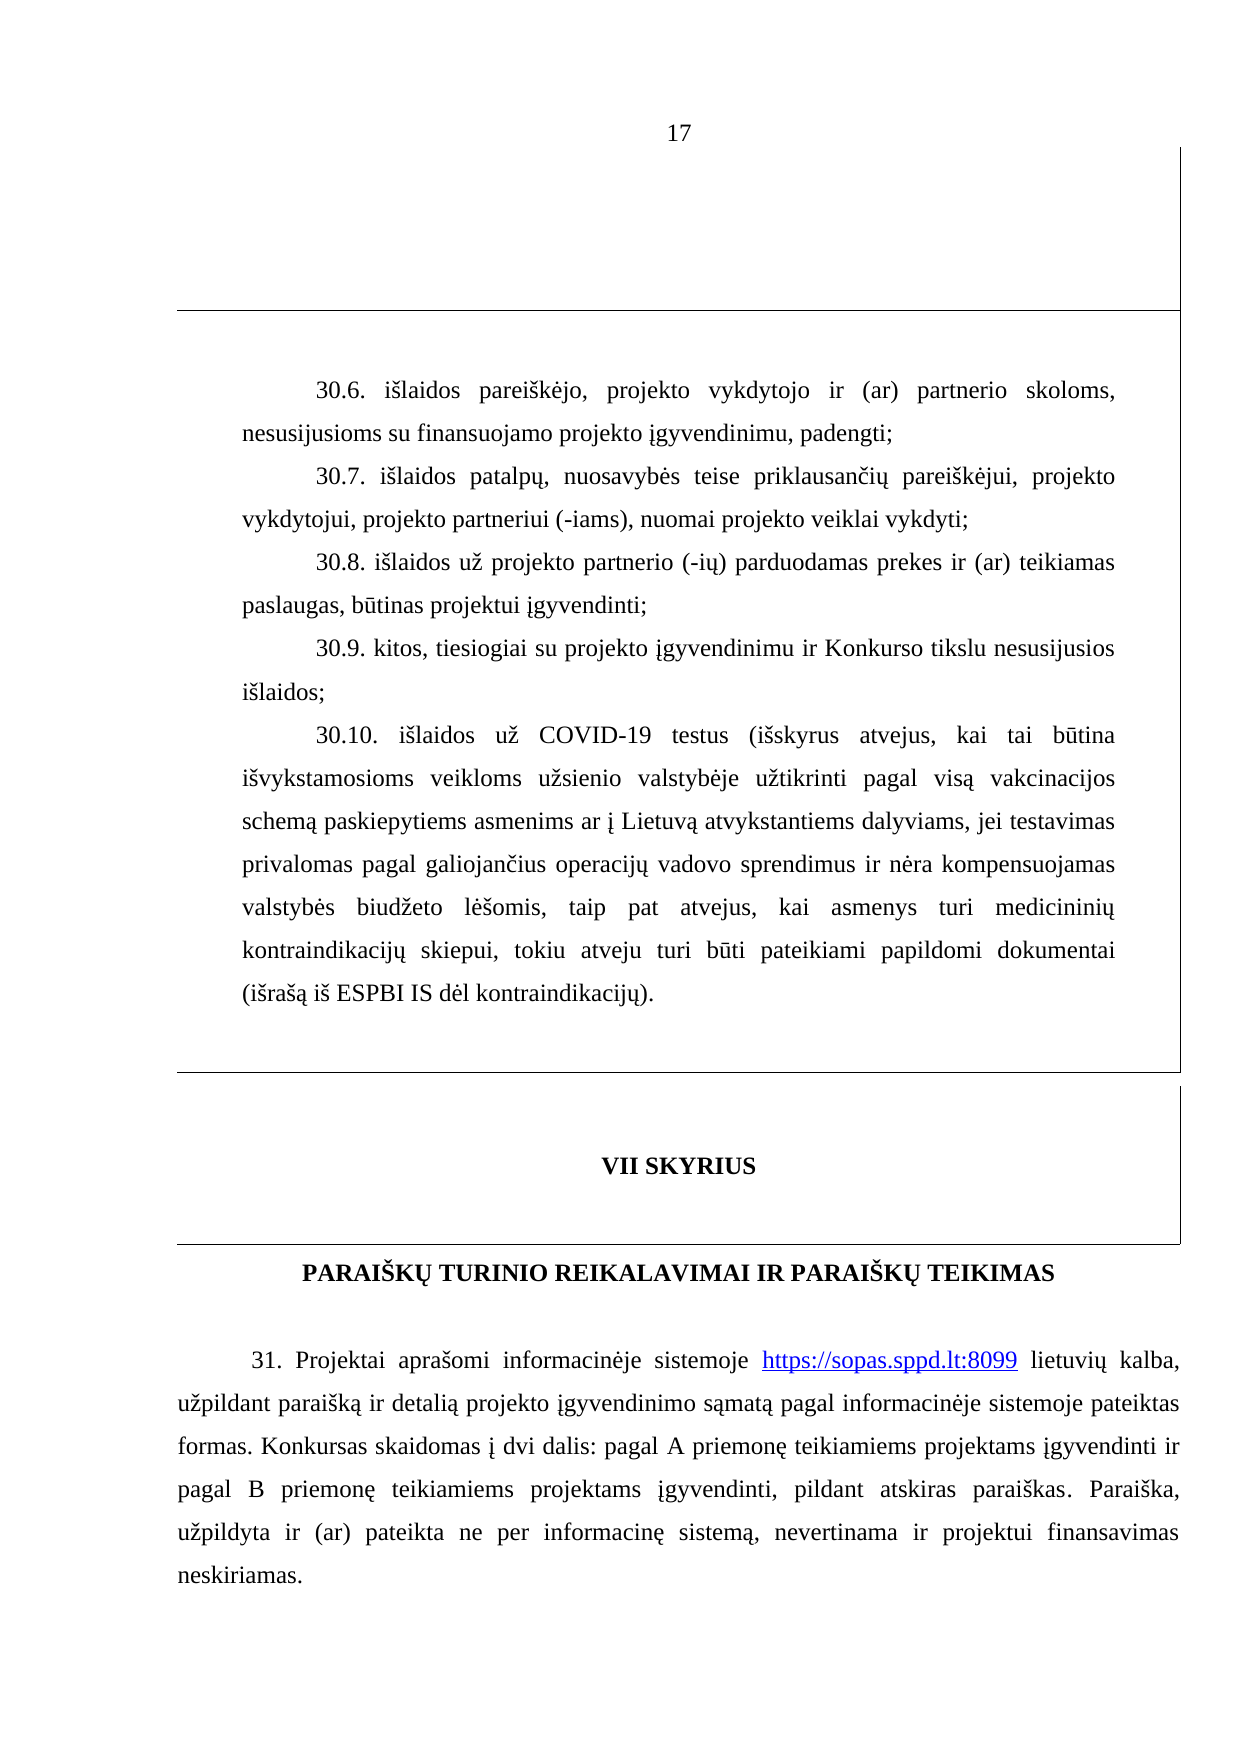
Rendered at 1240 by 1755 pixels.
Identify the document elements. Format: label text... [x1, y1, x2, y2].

text VII SKYRIUS [177, 1086, 1180, 1244]
text 30.9. kitos, tiesiogiai su projekto įgyvendinimu ir Konkurso tikslu nesusijusios išlaidos; [177, 569, 1181, 655]
text 30.8. išlaidos už projekto partnerio (-ių) parduodamas prekes ir (ar) teikiamas paslaugas, būtinas projektui įgyvendinti; [177, 483, 1181, 569]
text 30.6. išlaidos pareiškėjo, projekto vykdytojo ir (ar) partnerio skoloms, nesusijusioms su finansuojamo projekto įgyvendinimu, padengti; [177, 310, 1180, 396]
text 30.7. išlaidos patalpų, nuosavybės teise priklausančių pareiškėjui, projekto vykdytojui, projekto partneriui (-iams), nuomai projekto veiklai vykdyti; [177, 396, 1181, 483]
text 31. Projektai aprašomi informacinėje sistemoje https://sopas.sppd.lt:8099 lietuvių kalba, užpildant paraišką ir detalią projekto įgyvendinimo sąmatą pagal informacinėje sistemoje pateiktas formas. Konkursas skaidomas į dvi dalis: pagal A priemonę teikiamiems projektams įgyvendinti ir pagal B priemonę teikiamiems projektams įgyvendinti, pildant atskiras paraiškas. Paraiška, užpildyta ir (ar) pateikta ne per informacinę sistemą, nevertinama ir projektui finansavimas neskiriamas. [177, 1345, 1180, 1589]
text PARAIŠKŲ TURINIO REIKALAVIMAI IR PARAIŠKŲ TEIKIMAS [177, 1258, 1180, 1287]
text 30.10. išlaidos už COVID-19 testus (išskyrus atvejus, kai tai būtina išvykstamosioms veikloms užsienio valstybėje užtikrinti pagal visą vakcinacijos schemą paskiepytiems asmenims ar į Lietuvą atvykstantiems dalyviams, jei testavimas privalomas pagal galiojančius operacijų vadovo sprendimus ir nėra kompensuojamas valstybės biudžeto lėšomis, taip pat atvejus, kai asmenys turi medicininių kontraindikacijų skiepui, tokiu atveju turi būti pateikiami papildomi dokumentai (išrašą iš ESPBI IS dėl kontraindikacijų). [177, 655, 1181, 1072]
